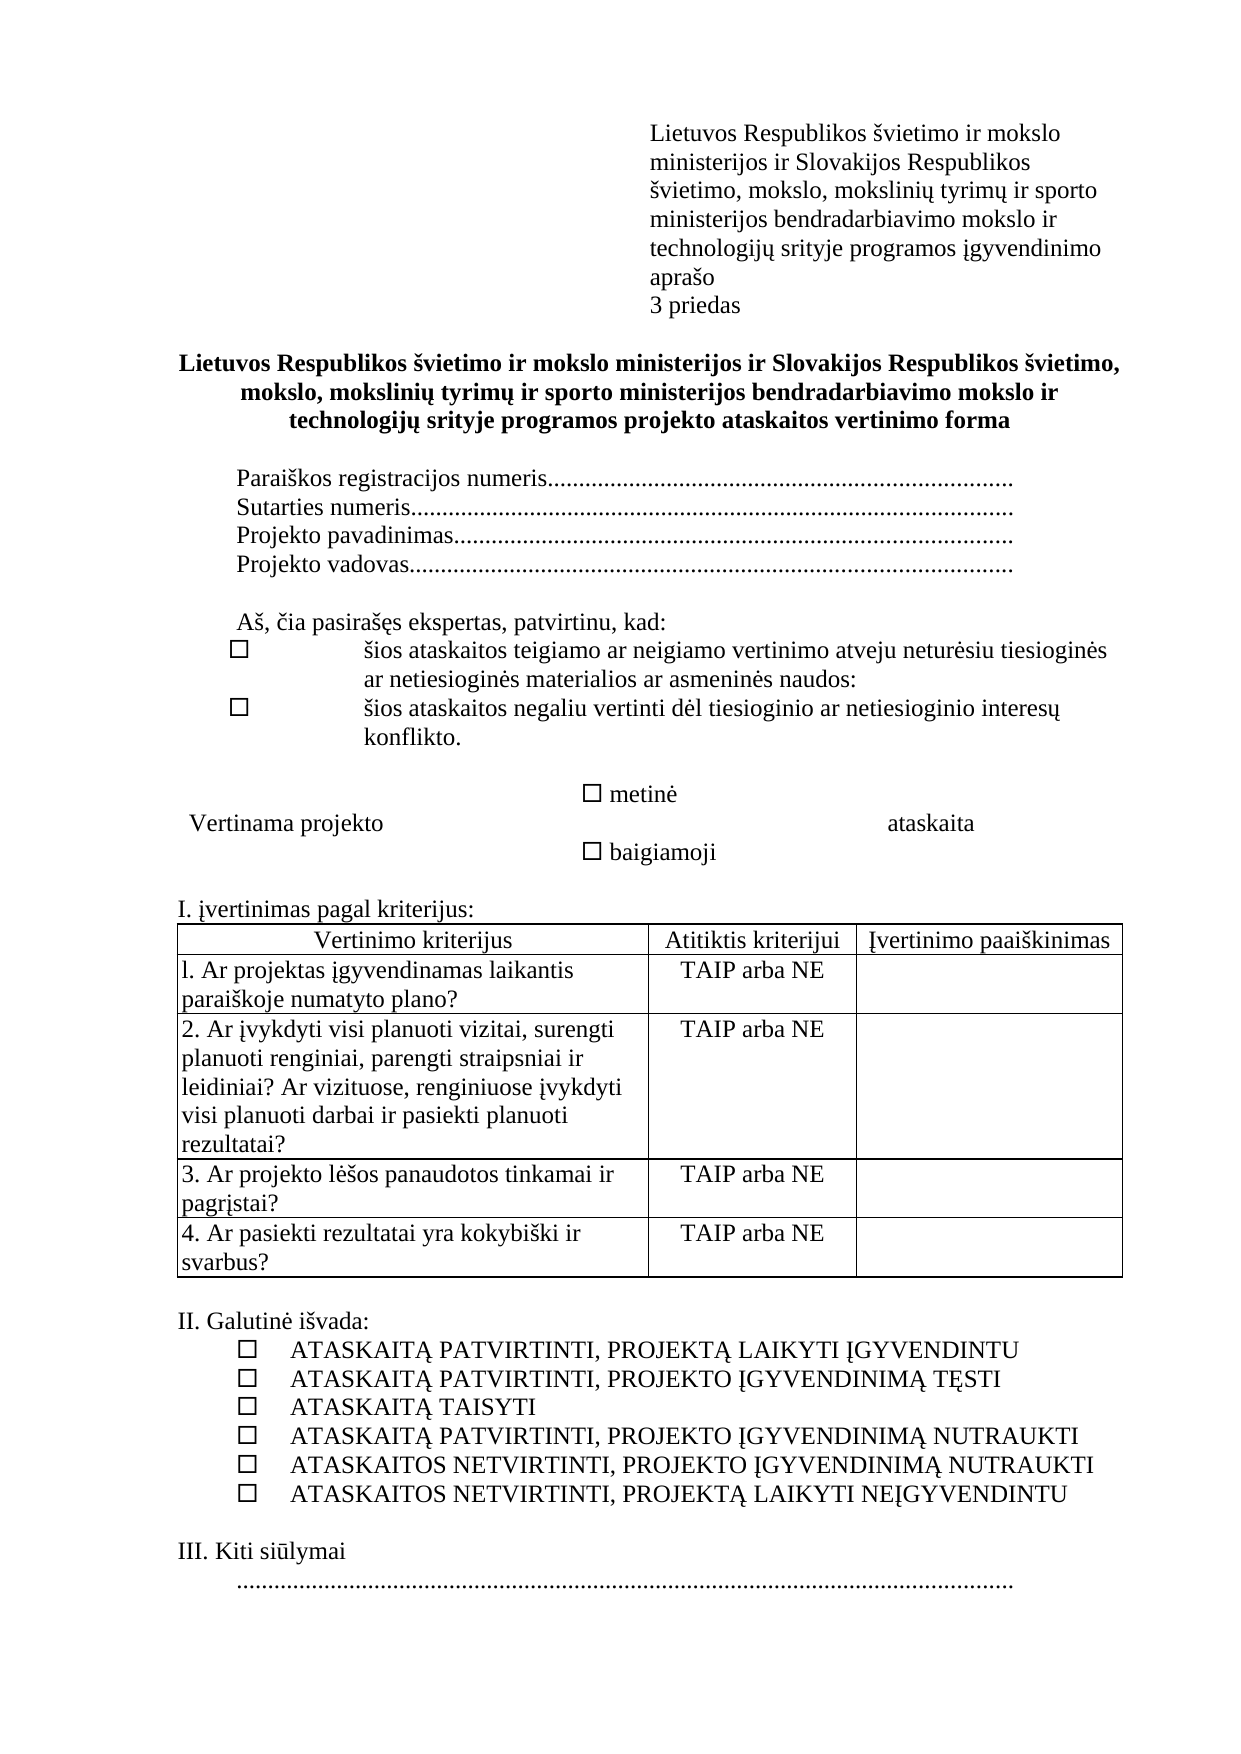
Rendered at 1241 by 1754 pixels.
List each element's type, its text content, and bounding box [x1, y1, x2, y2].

table_cell [857, 1014, 1122, 1158]
table_header Vertinama projekto [177, 779, 416, 866]
table_cell [416, 808, 569, 837]
table_cell [570, 808, 790, 837]
text [] ATASKAITOS NETVIRTINTI, PROJEKTO ĮGYVENDINIMĄ NUTRAUKTI [177, 1450, 1122, 1479]
table_cell [] baigiamoji [570, 837, 790, 866]
text [] ATASKAITĄ TAISYTI [177, 1392, 1122, 1421]
text Projekto pavadinimas [177, 521, 1122, 549]
text [] ATASKAITĄ PATVIRTINTI, PROJEKTO ĮGYVENDINIMĄ NUTRAUKTI [177, 1421, 1122, 1450]
table_cell [857, 955, 1122, 1012]
text Projekto vadovas [177, 549, 1122, 578]
text I. įvertinimas pagal kriterijus: [177, 894, 1122, 923]
table_cell TAIP arba NE [649, 1160, 856, 1217]
text ... [177, 1565, 1122, 1594]
table_cell [416, 837, 569, 866]
table_cell [790, 808, 876, 837]
text [] ATASKAITĄ PATVIRTINTI, PROJEKTĄ LAIKYTI ĮGYVENDINTU [177, 1335, 1122, 1364]
table_cell [790, 837, 876, 866]
table_cell [857, 1160, 1122, 1217]
table_header [] metinė [570, 779, 790, 808]
table_header [] [177, 636, 301, 693]
table_cell l. Ar projektas įgyvendinamas laikantis paraiškoje numatyto plano? [178, 955, 648, 1012]
text [] ATASKAITĄ PATVIRTINTI, PROJEKTO ĮGYVENDINIMĄ TĘSTI [177, 1364, 1122, 1392]
text Aš, čia pasirašęs ekspertas, patvirtinu, kad: [177, 607, 1122, 636]
text Lietuvos Respublikos švietimo ir mokslo ministerijos ir Slovakijos Respublikos švietimo, mokslo, mokslinių tyrimų ir sporto ministerijos bendradarbiavimo mokslo ir technologijų srityje programos projekto ataskaitos vertinimo forma [177, 348, 1122, 434]
text III. Kiti siūlymai [177, 1536, 1122, 1565]
table_cell TAIP arba NE [649, 1014, 856, 1158]
table_header šios ataskaitos teigiamo ar neigiamo vertinimo atveju neturėsiu tiesioginės ar netiesioginės materialios ar asmeninės naudos: [301, 636, 1122, 693]
table_cell šios ataskaitos negaliu vertinti dėl tiesioginio ar netiesioginio interesų konflikto. [301, 693, 1122, 751]
table_header Atitiktis kriterijui [649, 925, 856, 953]
text [] ATASKAITOS NETVIRTINTI, PROJEKTĄ LAIKYTI NEĮGYVENDINTU [177, 1479, 1122, 1507]
text Sutarties numeris [177, 492, 1122, 521]
table_cell 2. Ar įvykdyti visi planuoti vizitai, surengti planuoti renginiai, parengti straipsniai ir leidiniai? Ar vizituose, renginiuose įvykdyti visi planuoti darbai ir pasiekti planuoti rezultatai? [178, 1014, 648, 1158]
table_header [416, 779, 569, 808]
text 3 priedas [649, 291, 1122, 319]
table_header Įvertinimo paaiškinimas [857, 925, 1122, 953]
table_header ataskaita [876, 779, 1122, 866]
text II. Galutinė išvada: [177, 1306, 1122, 1335]
table_cell [857, 1218, 1122, 1276]
table_cell [] [177, 693, 301, 751]
table_header Vertinimo kriterijus [178, 925, 648, 953]
table_cell 3. Ar projekto lėšos panaudotos tinkamai ir pagrįstai? [178, 1160, 648, 1217]
table_cell TAIP arba NE [649, 955, 856, 1012]
table_cell TAIP arba NE [649, 1218, 856, 1276]
text Paraiškos registracijos numeris [177, 463, 1122, 492]
table_cell 4. Ar pasiekti rezultatai yra kokybiški ir svarbus? [178, 1218, 648, 1276]
text Lietuvos Respublikos švietimo ir mokslo ministerijos ir Slovakijos Respublikos švietimo, mokslo, mokslinių tyrimų ir sporto ministerijos bendradarbiavimo mokslo ir technologijų srityje programos įgyvendinimo aprašo [649, 118, 1122, 291]
table_header [790, 779, 876, 808]
